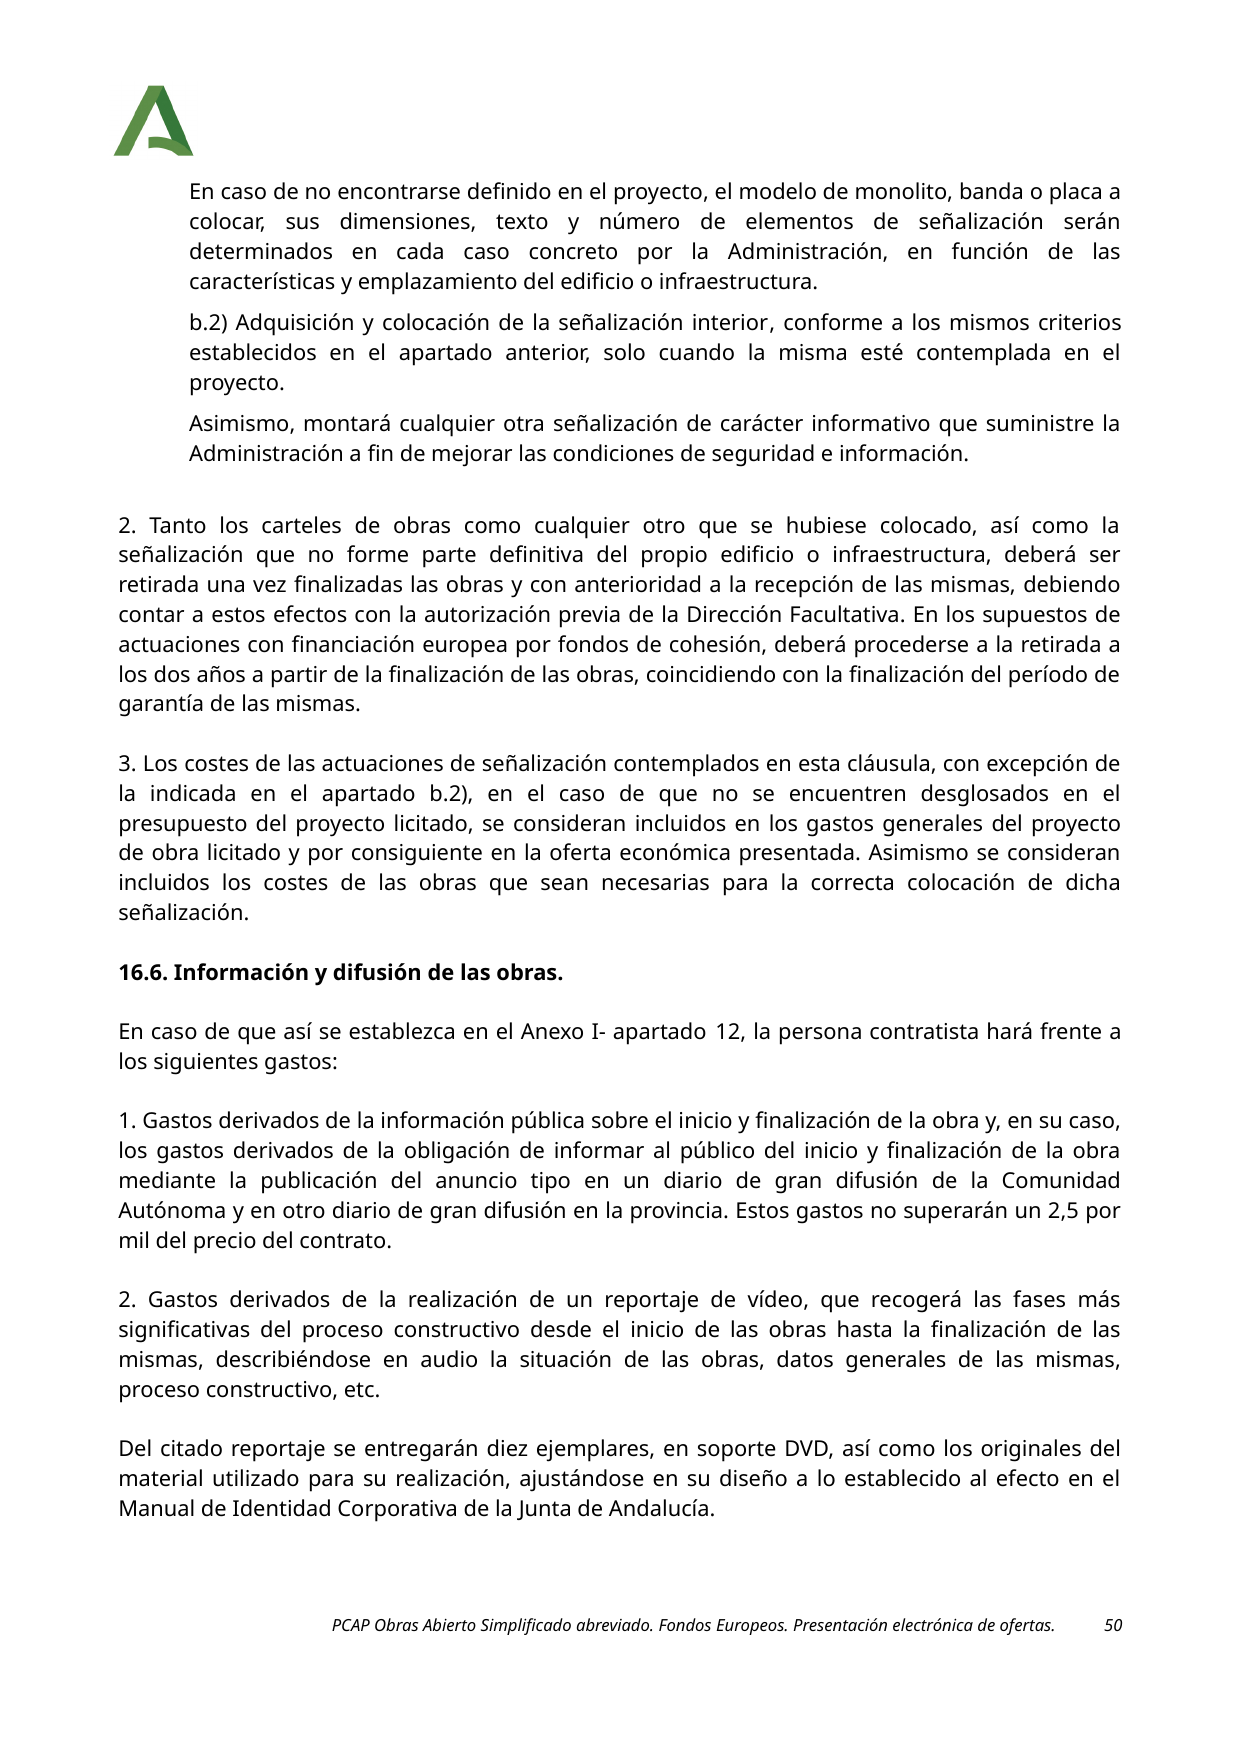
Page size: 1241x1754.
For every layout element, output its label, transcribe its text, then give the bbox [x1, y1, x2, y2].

text 2. Tanto los carteles de obras como cualquier otro que se hubiese colocado, así como la señalización que no forme parte definitiva del propio edificio o infraestructura, deberá ser retirada una vez finalizadas las obras y con anterioridad a la recepción de las mismas, debiendo contar a estos efectos con la autorización previa de la Dirección Facultativa. En los supuestos de actuaciones con financiación europea por fondos de cohesión, deberá procederse a la retirada a los dos años a partir de la finalización de las obras, coincidiendo con la finalización del período de garantía de las mismas. [118, 509, 1122, 718]
text Del citado reportaje se entregarán diez ejemplares, en soporte DVD, así como los originales del material utilizado para su realización, ajustándose en su diseño a lo establecido al efecto en el Manual de Identidad Corporativa de la Junta de Andalucía. [118, 1433, 1122, 1522]
text 2. Gastos derivados de la realización de un reportaje de vídeo, que recogerá las fases más significativas del proceso constructivo desde el inicio de las obras hasta la finalización de las mismas, describiéndose en audio la situación de las obras, datos generales de las mismas, proceso constructivo, etc. [118, 1284, 1122, 1403]
subtitle 16.6. Información y difusión de las obras. [118, 956, 1122, 986]
text En caso de no encontrarse definido en el proyecto, el modelo de monolito, banda o placa a colocar, sus dimensiones, texto y número de elementos de señalización serán determinados en cada caso concreto por la Administración, en función de las características y emplazamiento del edificio o infraestructura. [189, 176, 1122, 296]
picture [109, 81, 198, 160]
text Asimismo, montará cualquier otra señalización de carácter informativo que suministre la Administración a fin de mejorar las condiciones de seguridad e información. [189, 408, 1122, 468]
text 1. Gastos derivados de la información pública sobre el inicio y finalización de la obra y, en su caso, los gastos derivados de la obligación de informar al público del inicio y finalización de la obra mediante la publicación del anuncio tipo en un diario de gran difusión de la Comunidad Autónoma y en otro diario de gran difusión en la provincia. Estos gastos no superarán un 2,5 por mil del precio del contrato. [118, 1105, 1122, 1254]
text En caso de que así se establezca en el Anexo I- apartado 12, la persona contratista hará frente a los siguientes gastos: [118, 1016, 1122, 1076]
text 3. Los costes de las actuaciones de señalización contemplados en esta cláusula, con excepción de la indicada en el apartado b.2), en el caso de que no se encuentren desglosados en el presupuesto del proyecto licitado, se consideran incluidos en los gastos generales del proyecto de obra licitado y por consiguiente en la oferta económica presentada. Asimismo se consideran incluidos los costes de las obras que sean necesarias para la correcta colocación de dicha señalización. [118, 748, 1122, 927]
text b.2) Adquisición y colocación de la señalización interior, conforme a los mismos criterios establecidos en el apartado anterior, solo cuando la misma esté contemplada en el proyecto. [189, 307, 1122, 397]
